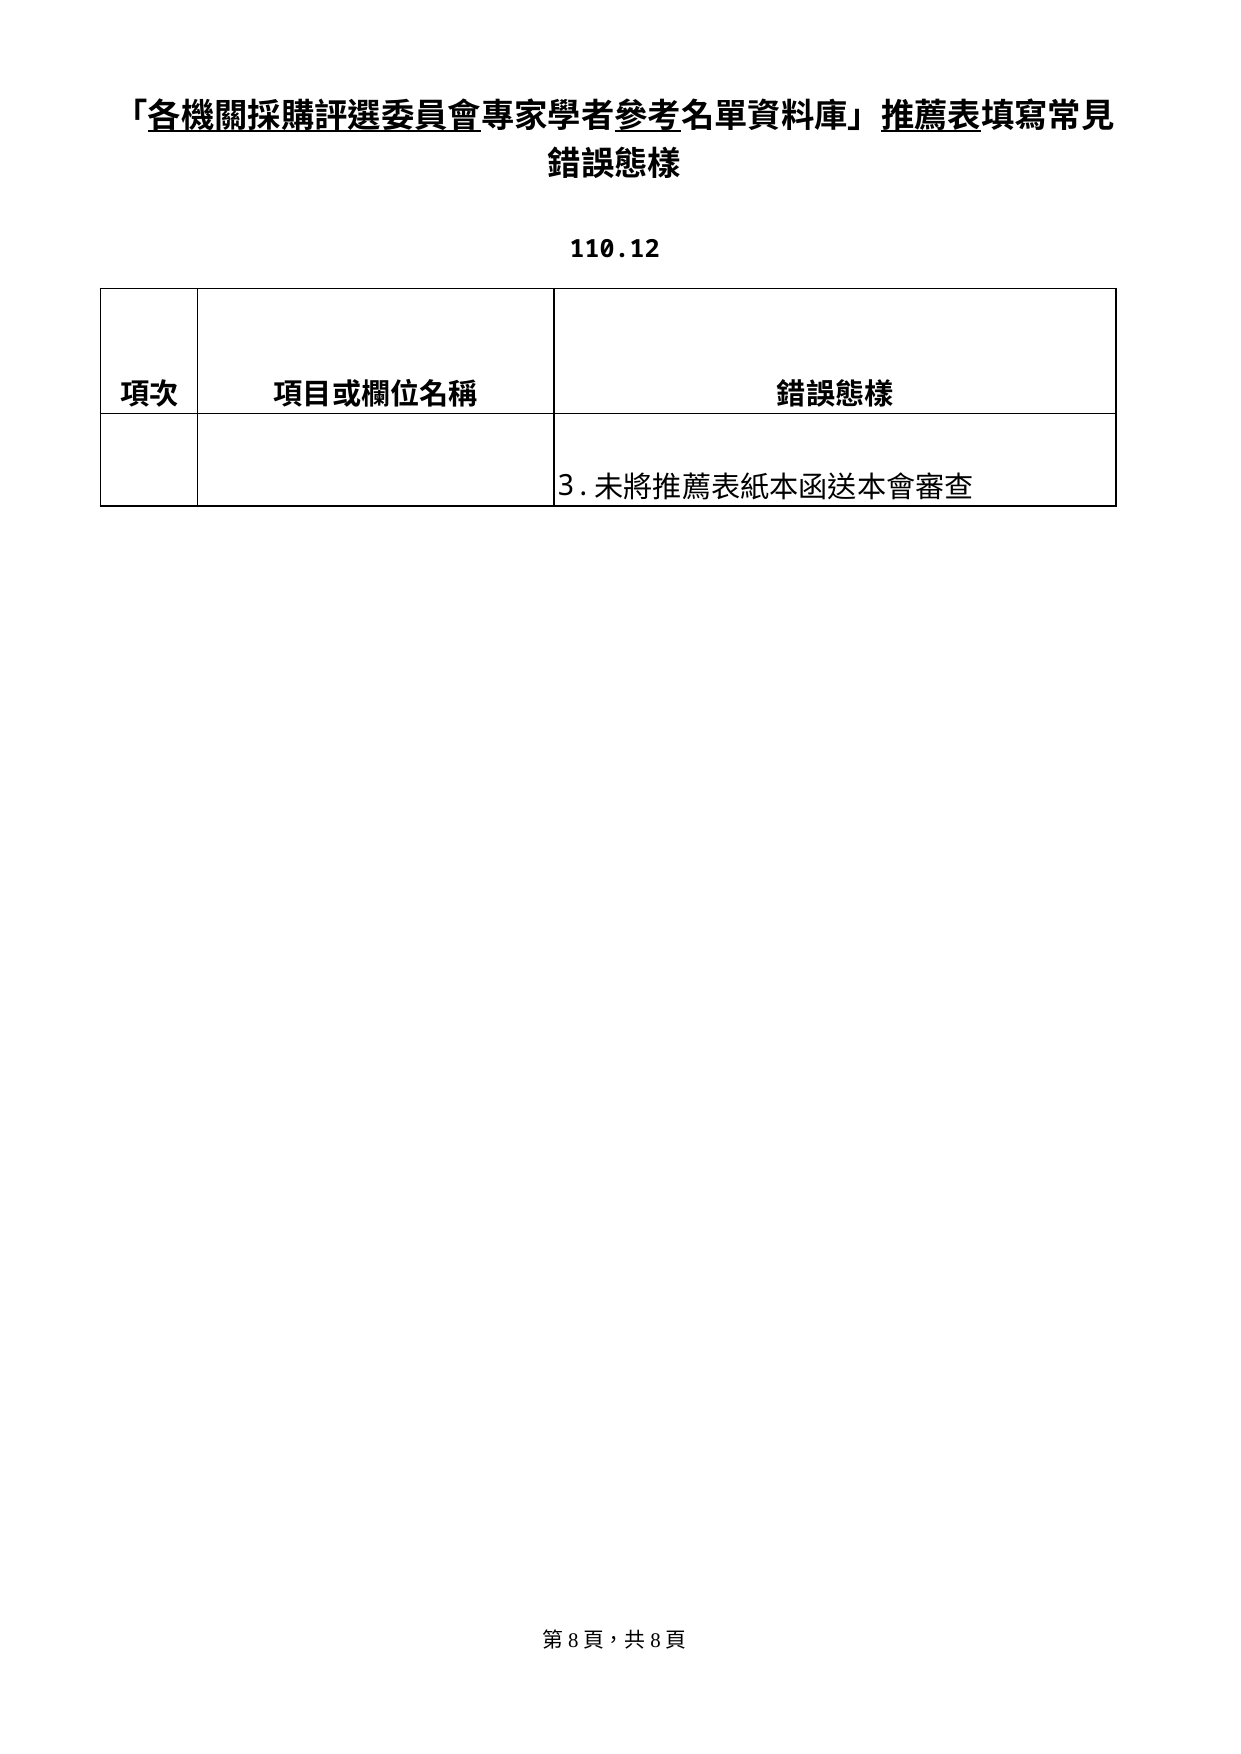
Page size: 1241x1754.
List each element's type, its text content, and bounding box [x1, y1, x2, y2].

table_header 項次 [101, 289, 197, 413]
table_cell [101, 414, 197, 505]
table_cell [198, 414, 553, 505]
table_header 項目或欄位名稱 [198, 289, 553, 413]
table_header 錯誤態樣 [555, 289, 1115, 413]
table_cell 未至本會指定之網路(政府電子採購網)登錄相關資料 推薦表紙本資料與網路登錄資料不一致 未將推薦表紙本函送本會審查 [555, 414, 1115, 505]
